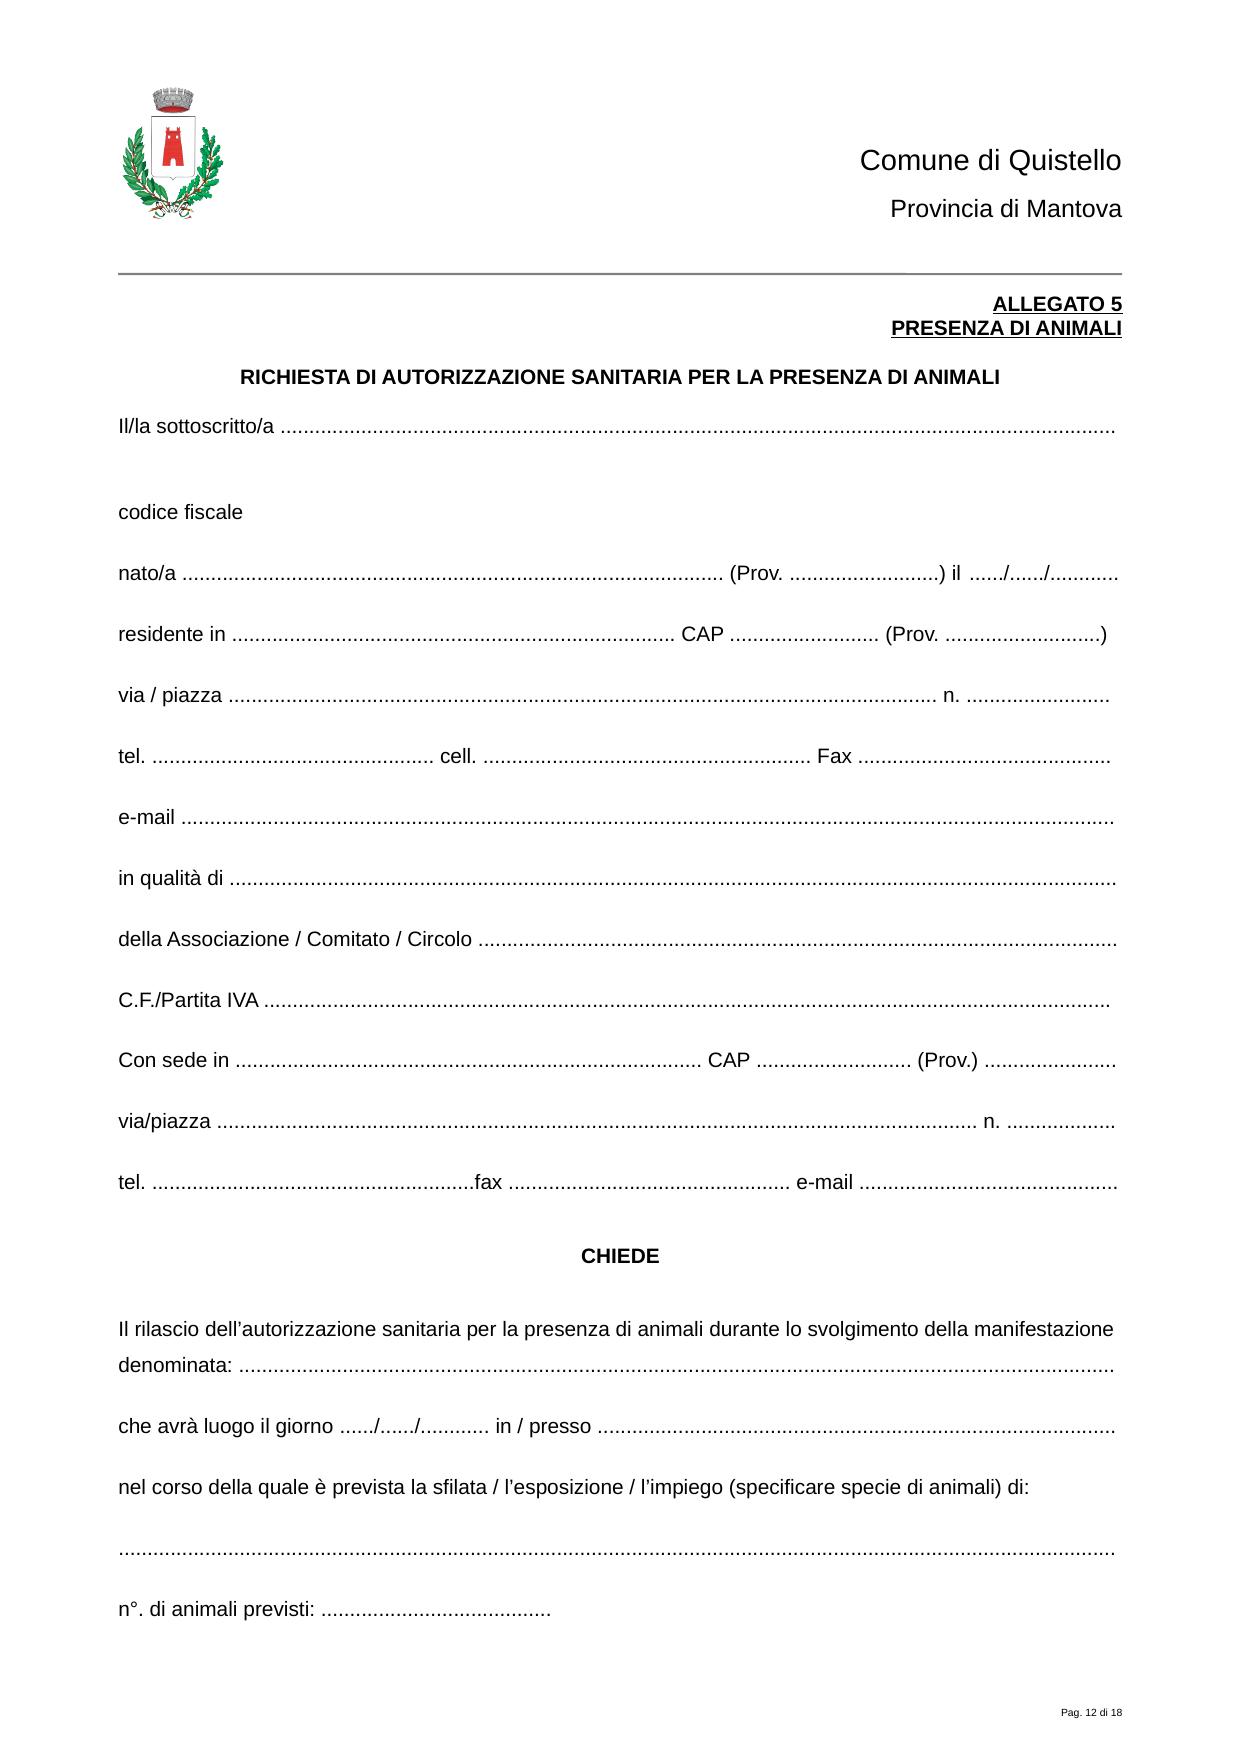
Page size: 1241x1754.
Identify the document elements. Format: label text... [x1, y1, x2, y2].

subtitle RICHIESTA DI AUTORIZZAZIONE SANITARIA PER LA PRESENZA DI ANIMALI [118, 365, 1122, 389]
text Con sede in ................................................................................. CAP ........................... (Prov.) ....................... [118, 1048, 1122, 1072]
text della Associazione / Comitato / Circolo ............................................................................................................... [118, 926, 1122, 950]
text CHIEDE [118, 1244, 1122, 1268]
text che avrà luogo il giorno ....../....../............ in / presso .......................................................................................... [118, 1414, 1122, 1438]
text ALLEGATO 5 [118, 292, 1122, 316]
text Il rilascio dell’autorizzazione sanitaria per la presenza di animali durante lo svolgimento della manifestazione denominata: ........................................................................................................................................................ [118, 1317, 1122, 1377]
text residente in ............................................................................. CAP .......................... (Prov. ...........................) [118, 622, 1122, 646]
picture [122, 87, 224, 219]
text ............................................................................................................................................................................. [118, 1536, 1122, 1560]
text tel. ................................................. cell. ......................................................... Fax ............................................ [118, 744, 1122, 768]
text e-mail .................................................................................................................................................................. [118, 804, 1122, 828]
text [986, 500, 1122, 524]
text Provincia di Mantova [118, 194, 1122, 223]
text tel. ........................................................fax ................................................. e-mail ............................................. [118, 1170, 1122, 1194]
text via / piazza ........................................................................................................................... n. ......................... [118, 683, 1122, 707]
text Comune di Quistello [224, 143, 1122, 177]
text nel corso della quale è prevista la sfilata / l’esposizione / l’impiego (specificare specie di animali) di: [118, 1475, 1122, 1499]
text n°. di animali previsti: ........................................ [118, 1597, 1122, 1621]
text via/piazza .................................................................................................................................... n. ................... [118, 1109, 1122, 1133]
text codice fiscale [118, 500, 346, 524]
text Il/la sottoscritto/a ................................................................................................................................................. [118, 414, 1122, 438]
text C.F./Partita IVA ................................................................................................................................................... [118, 987, 1122, 1011]
text PRESENZA DI ANIMALI [118, 316, 1122, 340]
text nato/a .............................................................................................. (Prov. ..........................) il ....../....../............ [118, 561, 1122, 585]
text in qualità di .......................................................................................................................................................... [118, 866, 1122, 889]
